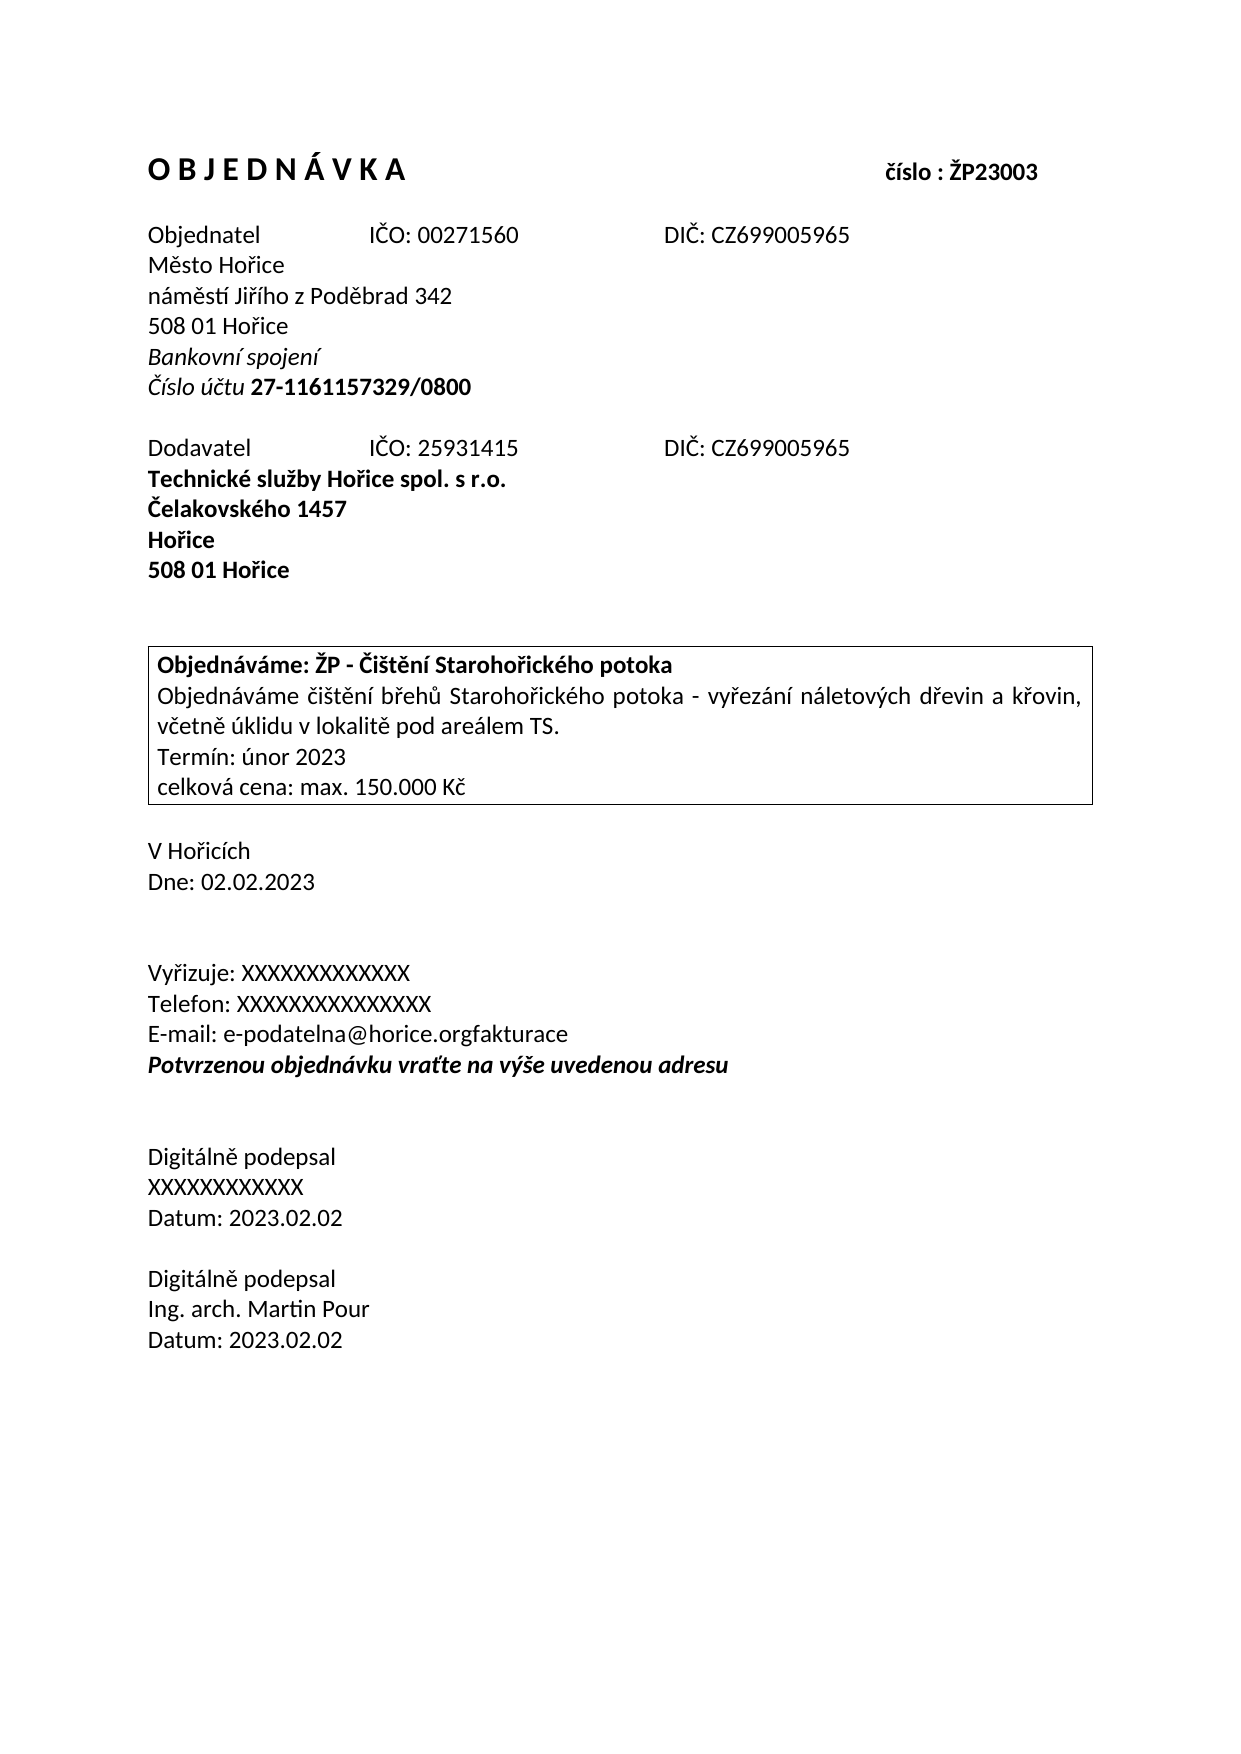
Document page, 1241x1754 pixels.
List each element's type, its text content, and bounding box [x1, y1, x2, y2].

text Digitálně podepsal [148, 1141, 1093, 1171]
text 508 01 Hořice [148, 310, 1093, 341]
text Datum: 2023.02.02 [148, 1202, 1093, 1232]
text Technické služby Hořice spol. s r.o. [148, 463, 1093, 493]
text celková cena: max. 150.000 Kč [149, 768, 1092, 804]
text Vyřizuje: XXXXXXXXXXXXX [148, 958, 1093, 988]
text O B J E D N Á V K A číslo : ŽP23003 [148, 148, 1093, 188]
text Objednáváme: ŽP - Čištění Starohořického potoka [149, 647, 1092, 677]
text Potvrzenou objednávku vraťte na výše uvedenou adresu [148, 1049, 1093, 1080]
text Digitálně podepsal [148, 1263, 1093, 1293]
text Čelakovského 1457 [148, 493, 1093, 524]
text 508 01 Hořice [148, 554, 1093, 585]
text Dodavatel IČO: 25931415 DIČ: CZ699005965 [148, 432, 1093, 463]
text Ing. arch. Martin Pour [148, 1293, 1093, 1324]
text Číslo účtu 27-1161157329/0800 [148, 371, 1093, 402]
text Objednáváme čištění břehů Starohořického potoka - vyřezání náletových dřevin a křovin, včetně úklidu v lokalitě pod areálem TS. [149, 677, 1092, 738]
text Město Hořice [148, 249, 1093, 280]
text Objednatel IČO: 00271560 DIČ: CZ699005965 [148, 219, 1093, 249]
text Datum: 2023.02.02 [148, 1324, 1093, 1354]
text Telefon: XXXXXXXXXXXXXXX [148, 988, 1093, 1019]
text XXXXXXXXXXXX [148, 1171, 1093, 1202]
text Hořice [148, 524, 1093, 554]
text náměstí Jiřího z Poděbrad 342 [148, 280, 1093, 310]
text V Hořicích [148, 836, 1093, 866]
text Dne: 02.02.2023 [148, 866, 1093, 897]
text E-mail: e-podatelna@horice.orgfakturace [148, 1019, 1093, 1049]
text Termín: únor 2023 [149, 738, 1092, 768]
text Bankovní spojení [148, 341, 1093, 371]
